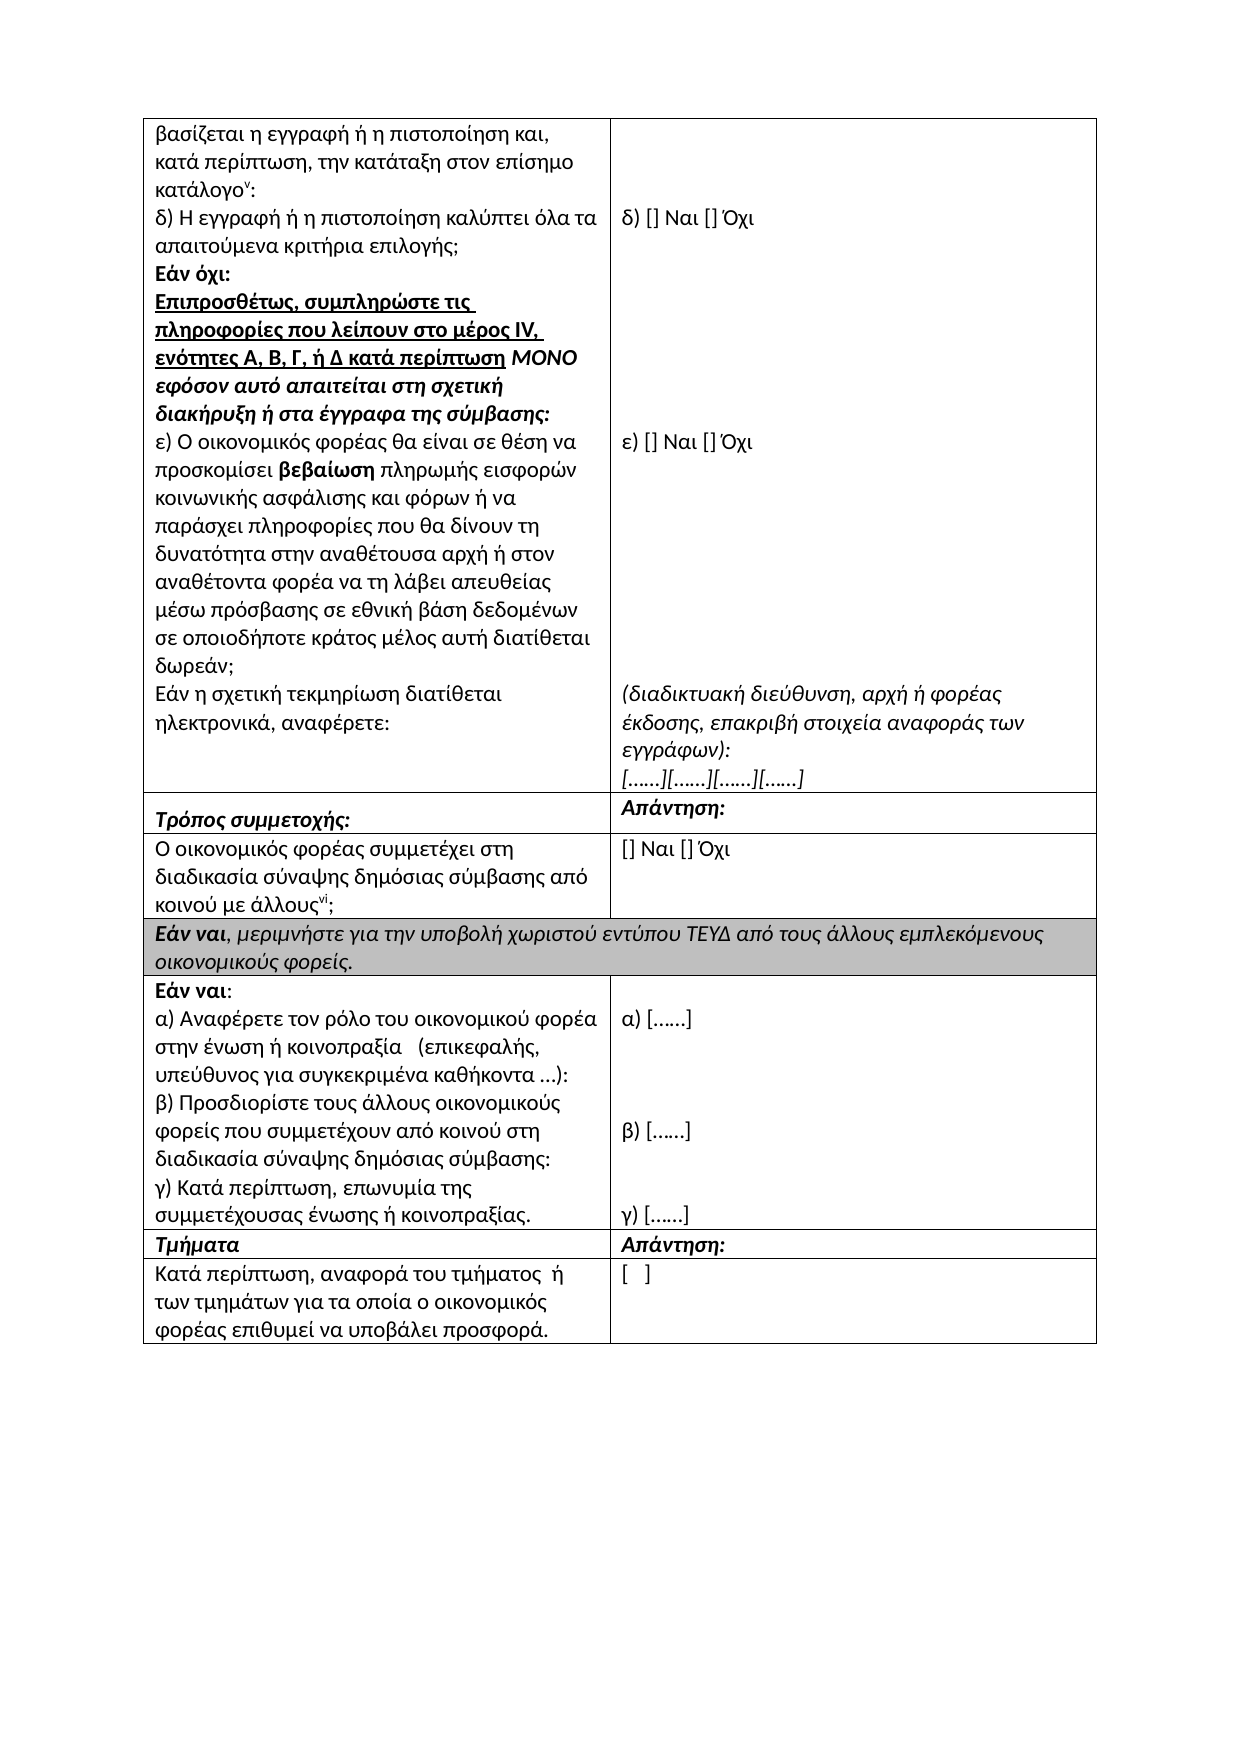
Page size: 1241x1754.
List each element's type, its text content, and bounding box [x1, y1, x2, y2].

table_cell Τμήματα [144, 1230, 610, 1258]
table_cell Απάντηση: [611, 1230, 1096, 1258]
table_cell δ) [] Ναι [] Όχι ε) [] Ναι [] Όχι (διαδικτυακή διεύθυνση, αρχή ή φορέας έκδοσης, επακριβή στοιχεία αναφοράς των εγγράφων): [……][……][……][……] [611, 119, 1096, 792]
table_cell βασίζεται η εγγραφή ή η πιστοποίηση και, κατά περίπτωση, την κατάταξη στον επίσημο κατάλογο: δ) Η εγγραφή ή η πιστοποίηση καλύπτει όλα τα απαιτούμενα κριτήρια επιλογής; Εάν όχι: Επιπροσθέτως, συμπληρώστε τις πληροφορίες που λείπουν στο μέρος IV, ενότητες Α, Β, Γ, ή Δ κατά περίπτωση ΜΟΝΟ εφόσον αυτό απαιτείται στη σχετική διακήρυξη ή στα έγγραφα της σύμβασης: ε) Ο οικονομικός φορέας θα είναι σε θέση να προσκομίσει βεβαίωση πληρωμής εισφορών κοινωνικής ασφάλισης και φόρων ή να παράσχει πληροφορίες που θα δίνουν τη δυνατότητα στην αναθέτουσα αρχή ή στον αναθέτοντα φορέα να τη λάβει απευθείας μέσω πρόσβασης σε εθνική βάση δεδομένων σε οποιοδήποτε κράτος μέλος αυτή διατίθεται δωρεάν; Εάν η σχετική τεκμηρίωση διατίθεται ηλεκτρονικά, αναφέρετε: [144, 119, 610, 792]
table_cell Απάντηση: [611, 793, 1096, 833]
table_cell Τρόπος συμμετοχής: [144, 793, 610, 833]
table_cell α) [……] β) [……] γ) [……] [611, 976, 1096, 1229]
table_cell Ο οικονομικός φορέας συμμετέχει στη διαδικασία σύναψης δημόσιας σύμβασης από κοινού με άλλους; [144, 834, 610, 918]
table_cell Εάν ναι: α) Αναφέρετε τον ρόλο του οικονομικού φορέα στην ένωση ή κοινοπραξία (επικεφαλής, υπεύθυνος για συγκεκριμένα καθήκοντα …): β) Προσδιορίστε τους άλλους οικονομικούς φορείς που συμμετέχουν από κοινού στη διαδικασία σύναψης δημόσιας σύμβασης: γ) Κατά περίπτωση, επωνυμία της συμμετέχουσας ένωσης ή κοινοπραξίας. [144, 976, 610, 1229]
table_cell Εάν ναι, μεριμνήστε για την υποβολή χωριστού εντύπου ΤΕΥΔ από τους άλλους εμπλεκόμενους οικονομικούς φορείς. [144, 919, 1096, 975]
table_cell Κατά περίπτωση, αναφορά του τμήματος ή των τμημάτων για τα οποία ο οικονομικός φορέας επιθυμεί να υποβάλει προσφορά. [144, 1259, 610, 1343]
table_cell [ ] [611, 1259, 1096, 1343]
table_cell [] Ναι [] Όχι [611, 834, 1096, 918]
